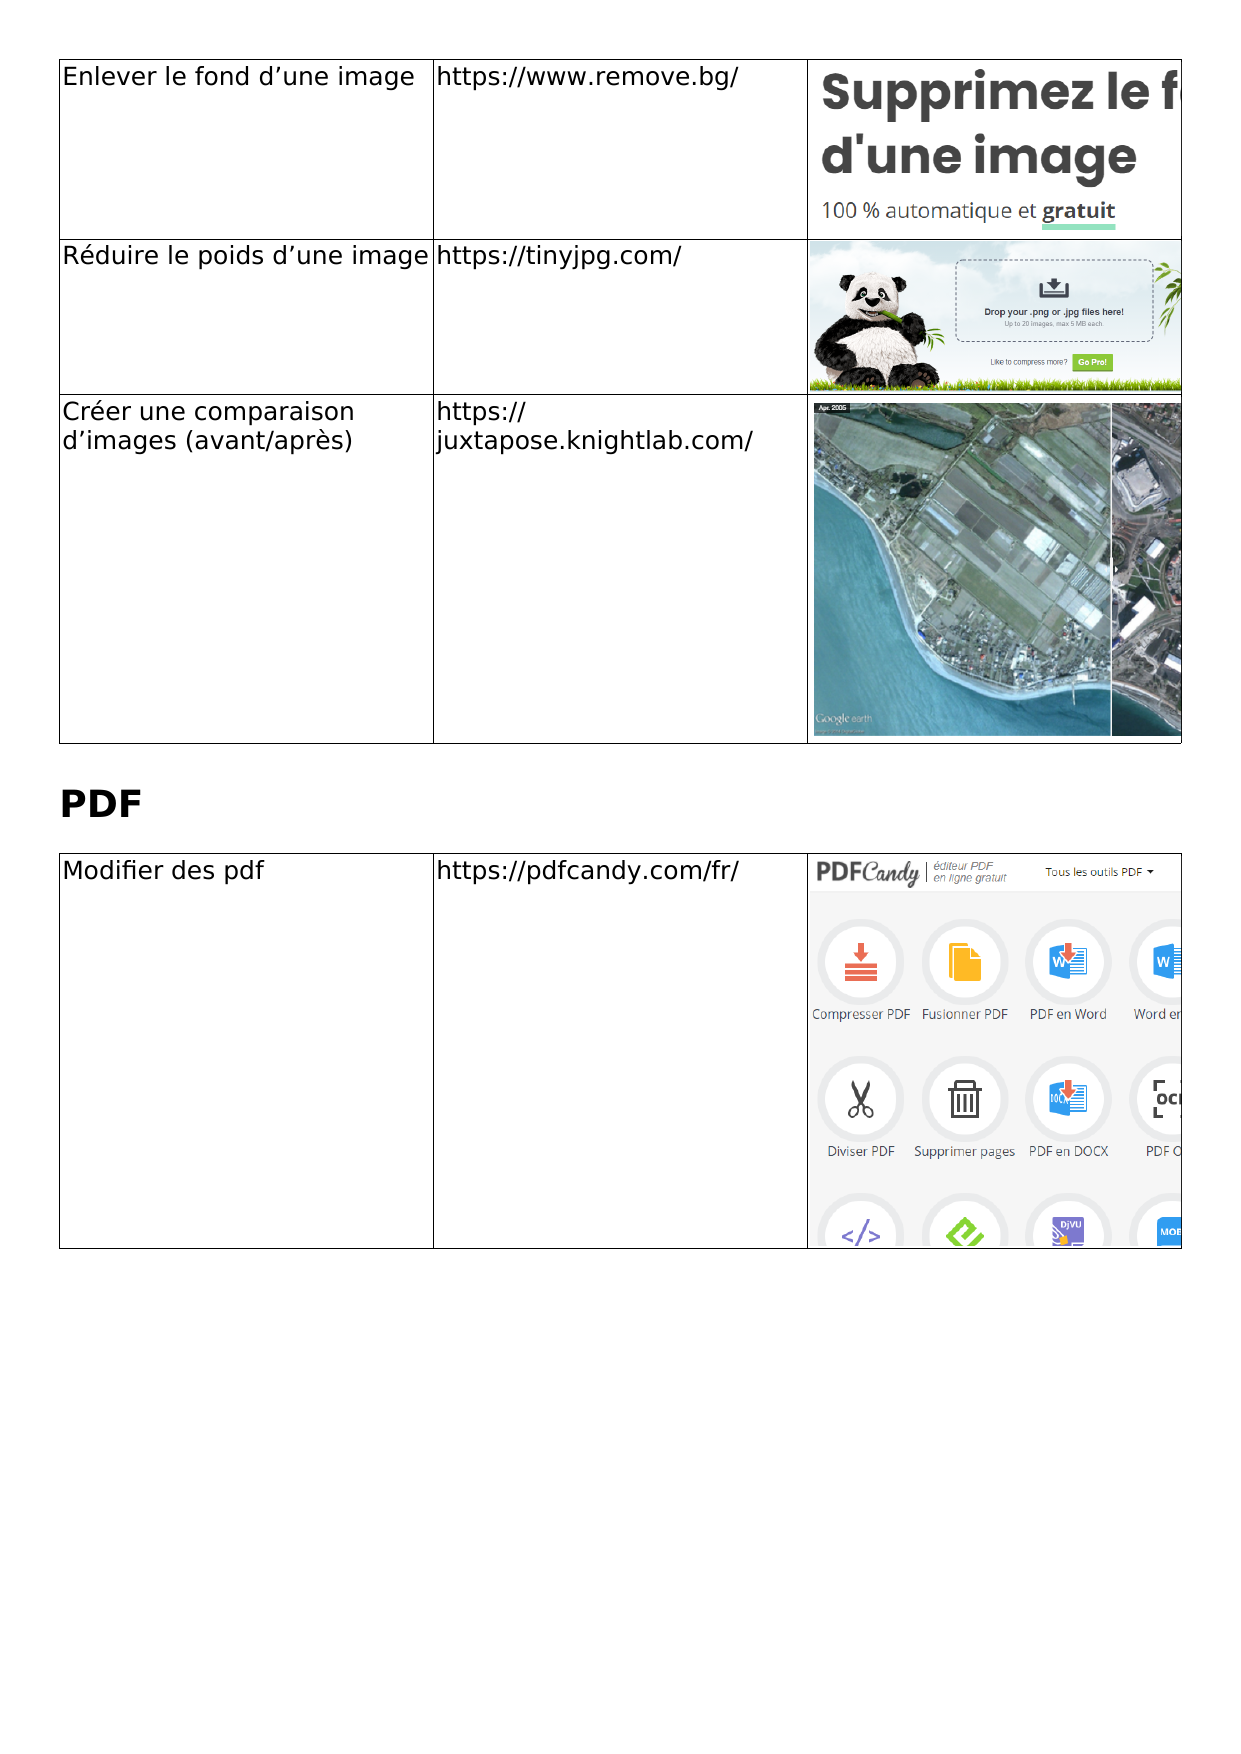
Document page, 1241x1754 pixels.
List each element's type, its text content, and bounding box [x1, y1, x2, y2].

table_cell https://juxtapose.knightlab.com/ [434, 395, 807, 742]
table_cell https://www.remove.bg/ [434, 60, 807, 238]
table_cell Créer une comparaison d’images (avant/après) [60, 395, 433, 742]
picture [810, 241, 1182, 392]
table_cell Enlever le fond d’une image [60, 60, 433, 238]
picture [810, 856, 1182, 1246]
picture [810, 62, 1182, 236]
table_header https://pdfcandy.com/fr/ [434, 854, 807, 1248]
table_cell https://tinyjpg.com/ [434, 240, 807, 394]
table_header Modifier des pdf [60, 854, 433, 1248]
table_cell Réduire le poids d’une image [60, 240, 433, 394]
picture [810, 397, 1182, 740]
subtitle PDF [59, 782, 1181, 826]
